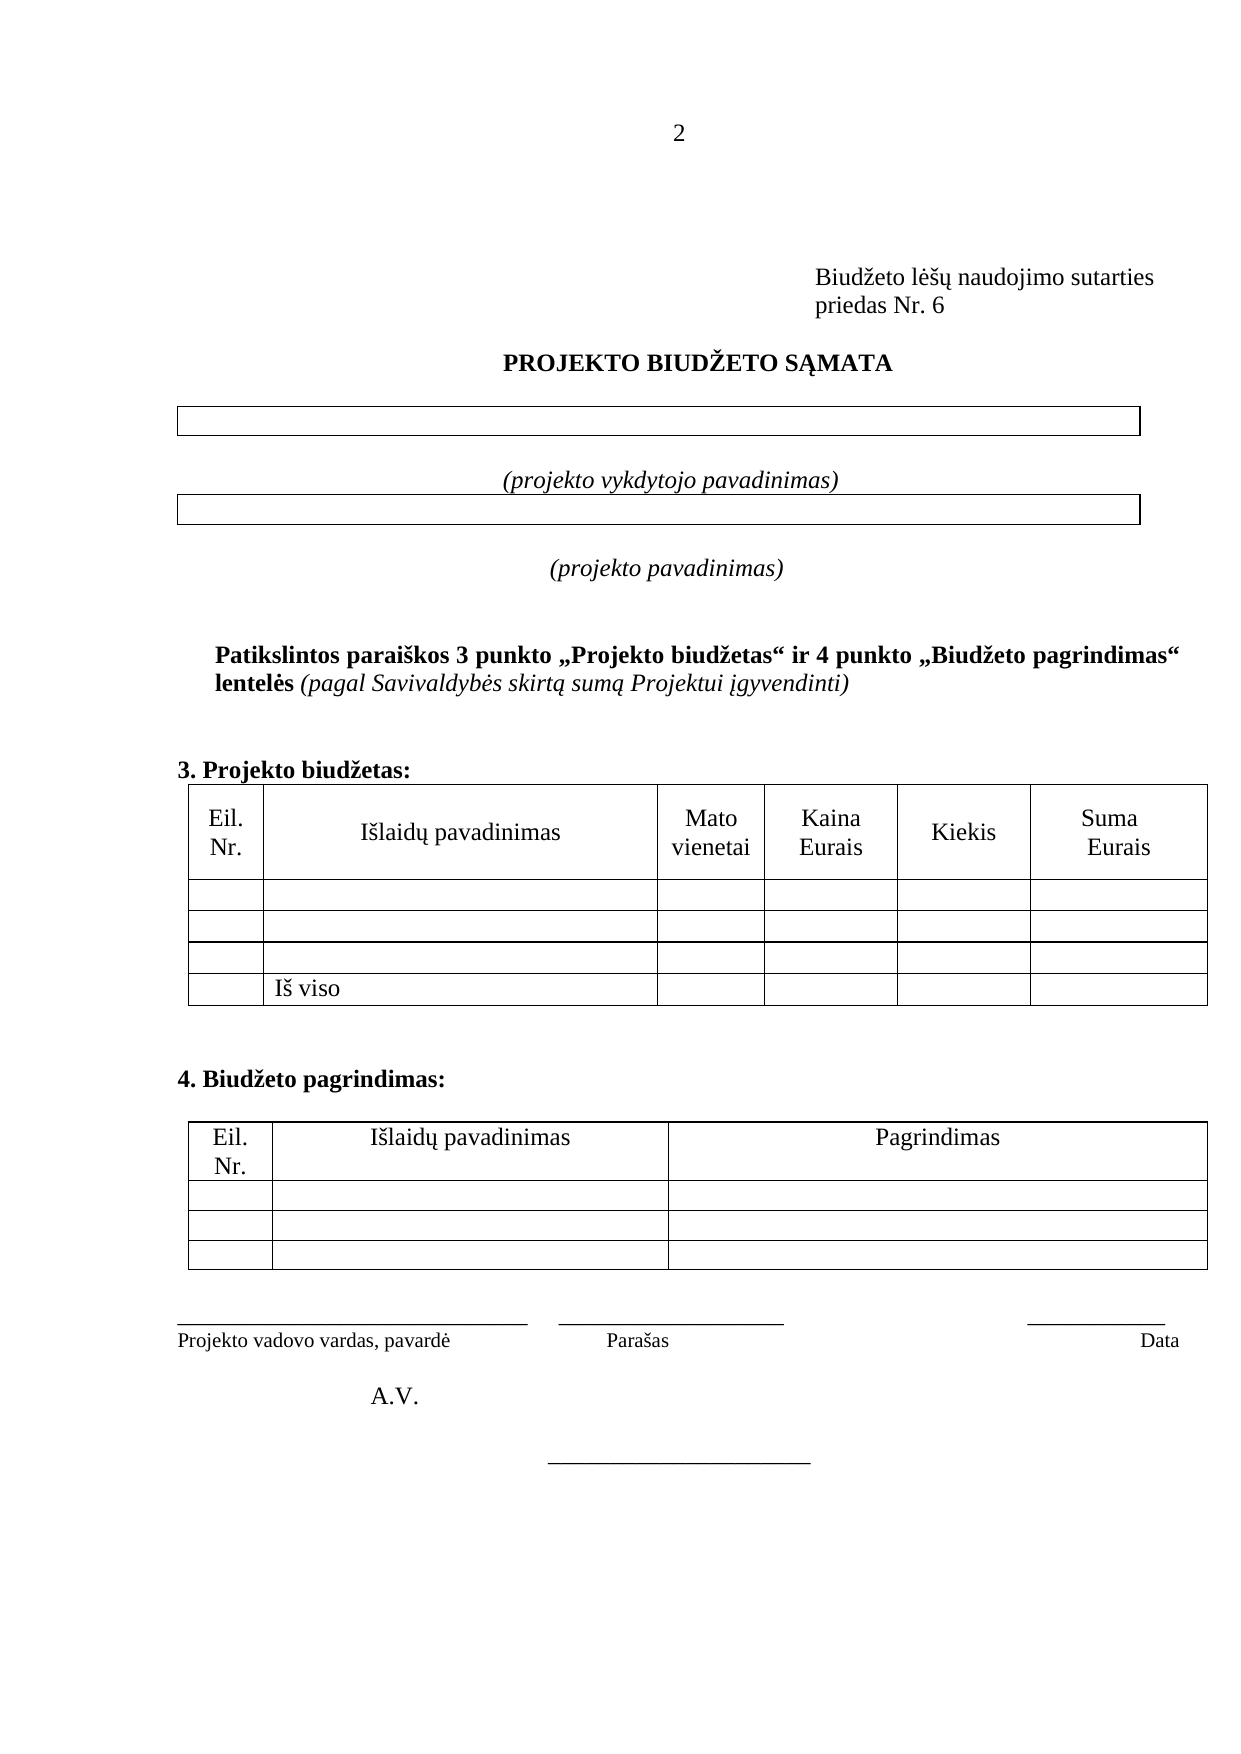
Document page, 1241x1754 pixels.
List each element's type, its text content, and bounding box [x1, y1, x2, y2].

text Projekto vadovo vardas, pavardė Parašas Data [177, 1328, 1181, 1352]
table_cell [1031, 943, 1207, 972]
text (projekto pavadinimas) [169, 553, 1167, 582]
table_cell [264, 880, 657, 910]
table_cell [898, 911, 1030, 941]
table_header Eil.Nr. [189, 785, 263, 879]
table_cell [658, 943, 764, 972]
table_header Išlaidų pavadinimas [264, 785, 657, 879]
table_header Suma Eurais [1031, 785, 1207, 879]
table_header Eil. Nr. [189, 1123, 272, 1180]
table_cell [898, 880, 1030, 910]
table_cell [669, 1211, 1207, 1239]
table_cell [765, 911, 897, 941]
table_cell [264, 943, 657, 972]
table_cell [658, 911, 764, 941]
text 3. Projekto biudžetas: [177, 755, 1181, 783]
table_cell [189, 943, 263, 972]
text _____________________ [177, 1438, 1181, 1467]
text A.V. [177, 1381, 1181, 1409]
table_header [178, 407, 1139, 435]
table_cell [189, 1211, 272, 1239]
table_cell [765, 943, 897, 972]
table_cell [1031, 911, 1207, 941]
text 4. Biudžeto pagrindimas: [177, 1064, 1181, 1093]
table_cell Iš viso [264, 974, 657, 1005]
table_header Mato vienetai [658, 785, 764, 879]
table_header [178, 495, 1139, 524]
table_header Pagrindimas [669, 1123, 1207, 1180]
text Patikslintos paraiškos 3 punkto „Projekto biudžetas“ ir 4 punkto „Biudžeto pagrindimas“ lentelės (pagal Savivaldybės skirtą sumą Projektui įgyvendinti) [215, 640, 1181, 697]
table_cell [273, 1211, 668, 1239]
table_cell [669, 1241, 1207, 1269]
table_header Išlaidų pavadinimas [273, 1123, 668, 1180]
text PROJEKTO BIUDŽETO SĄMATA [215, 348, 1181, 377]
table_cell [189, 880, 263, 910]
table_cell [658, 880, 764, 910]
table_cell [669, 1181, 1207, 1210]
table_cell [898, 943, 1030, 972]
table_cell [1031, 880, 1207, 910]
table_cell [658, 974, 764, 1005]
table_cell [765, 974, 897, 1005]
table_cell [273, 1241, 668, 1269]
table_header Kaina Eurais [765, 785, 897, 879]
table_cell [189, 911, 263, 941]
table_cell [1031, 974, 1207, 1005]
table_cell [898, 974, 1030, 1005]
text ____________________________ __________________ ___________ [177, 1299, 1181, 1328]
text (projekto vykdytojo pavadinimas) [177, 465, 1167, 494]
table_header Kiekis [898, 785, 1030, 879]
table_cell [273, 1181, 668, 1210]
text Biudžeto lėšų naudojimo sutarties priedas Nr. 6 [815, 262, 1167, 319]
table_cell [264, 911, 657, 941]
table_cell [765, 880, 897, 910]
table_cell [189, 1241, 272, 1269]
table_cell [189, 974, 263, 1005]
table_cell [189, 1181, 272, 1210]
